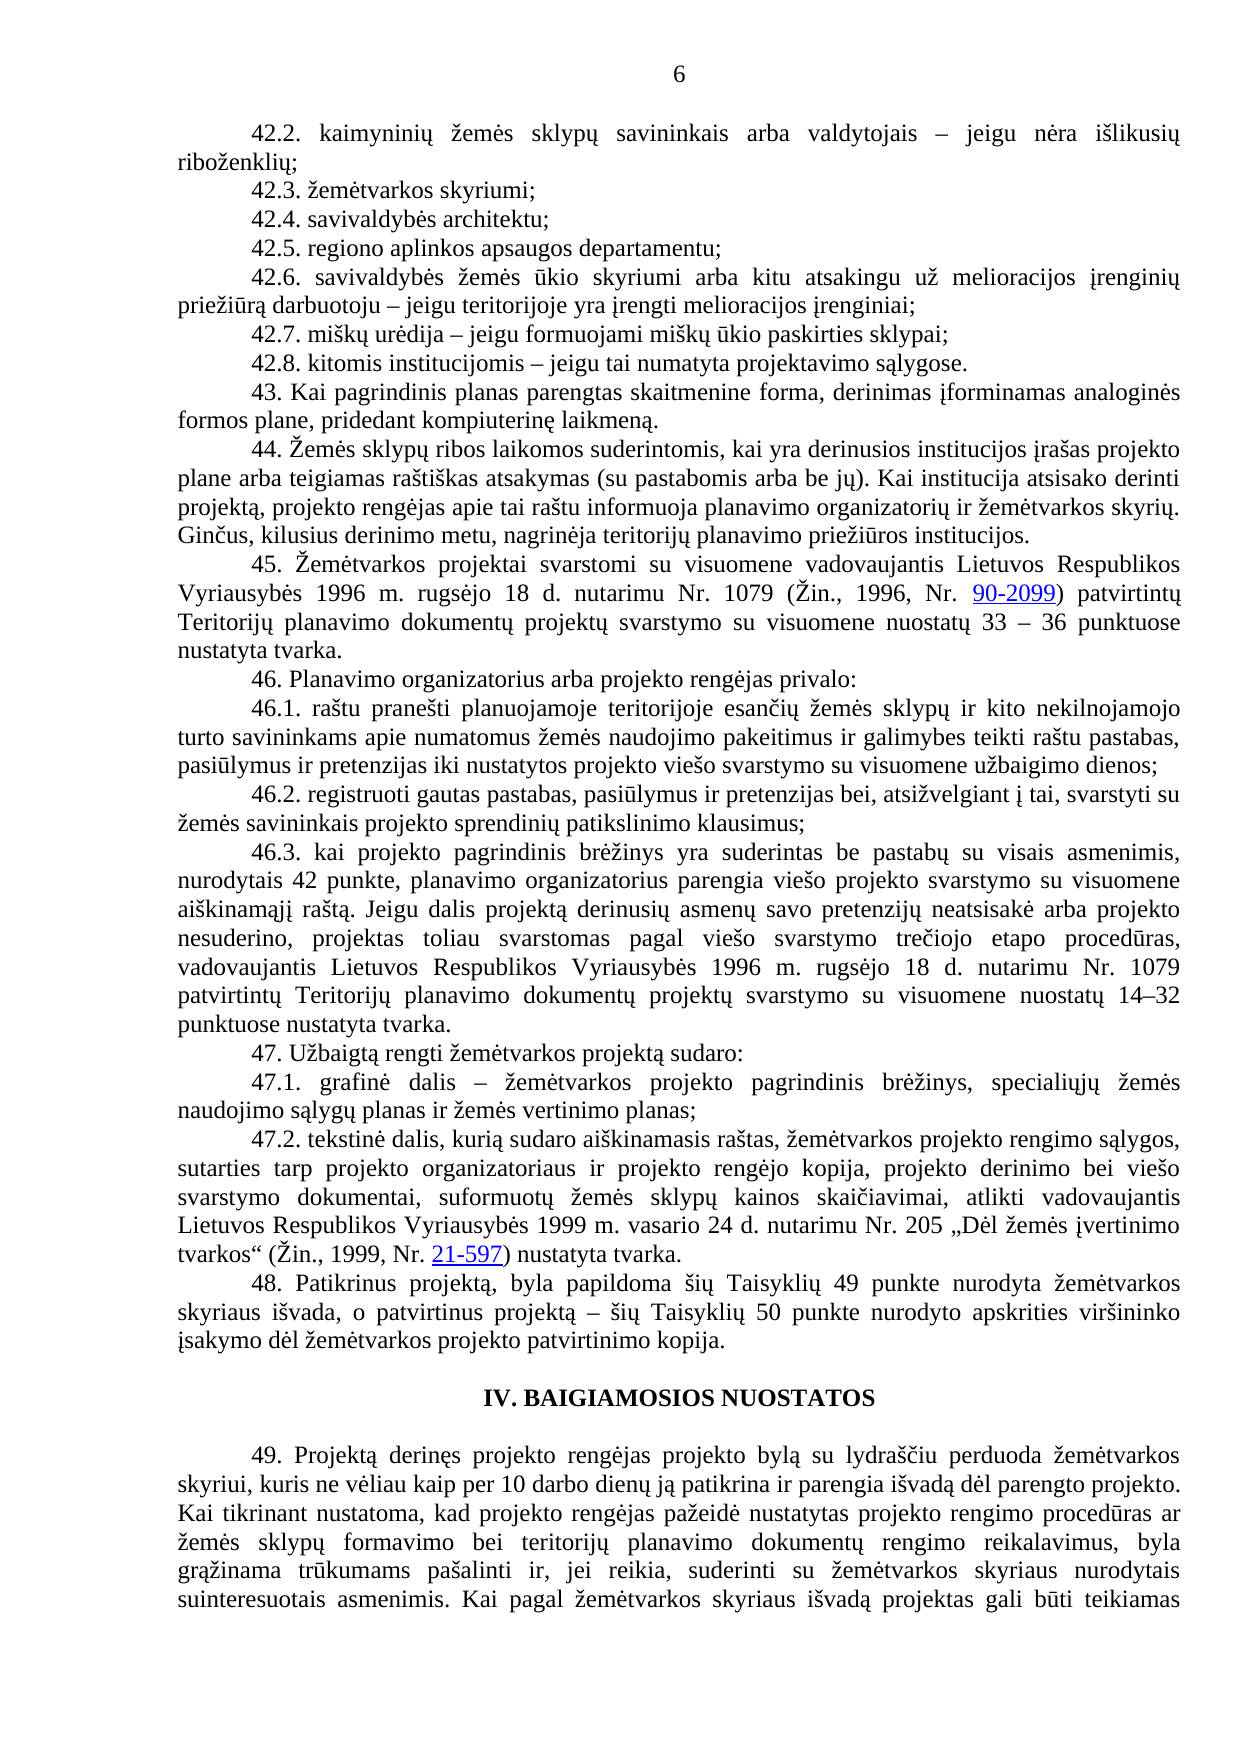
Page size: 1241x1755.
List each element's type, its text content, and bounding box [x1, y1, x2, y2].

text 46.2. registruoti gautas pastabas, pasiūlymus ir pretenzijas bei, atsižvelgiant į tai, svarstyti su žemės savininkais projekto sprendinių patikslinimo klausimus; [177, 779, 1181, 837]
text 42.3. žemėtvarkos skyriumi; [177, 176, 1181, 204]
text 46. Planavimo organizatorius arba projekto rengėjas privalo: [177, 664, 1181, 693]
text 47.1. grafinė dalis – žemėtvarkos projekto pagrindinis brėžinys, specialiųjų žemės naudojimo sąlygų planas ir žemės vertinimo planas; [177, 1067, 1181, 1124]
text 42.5. regiono aplinkos apsaugos departamentu; [177, 233, 1181, 262]
text 43. Kai pagrindinis planas parengtas skaitmenine forma, derinimas įforminamas analoginės formos plane, pridedant kompiuterinę laikmeną. [177, 377, 1181, 434]
text 46.1. raštu pranešti planuojamoje teritorijoje esančių žemės sklypų ir kito nekilnojamojo turto savininkams apie numatomus žemės naudojimo pakeitimus ir galimybes teikti raštu pastabas, pasiūlymus ir pretenzijas iki nustatytos projekto viešo svarstymo su visuomene užbaigimo dienos; [177, 693, 1181, 779]
text 49. Projektą derinęs projekto rengėjas projekto bylą su lydraščiu perduoda žemėtvarkos skyriui, kuris ne vėliau kaip per 10 darbo dienų ją patikrina ir parengia išvadą dėl parengto projekto. Kai tikrinant nustatoma, kad projekto rengėjas pažeidė nustatytas projekto rengimo procedūras ar žemės sklypų formavimo bei teritorijų planavimo dokumentų rengimo reikalavimus, byla grąžinama trūkumams pašalinti ir, jei reikia, suderinti su žemėtvarkos skyriaus nurodytais suinteresuotais asmenimis. Kai pagal žemėtvarkos skyriaus išvadą projektas gali būti teikiamas [177, 1441, 1181, 1613]
text 47. Užbaigtą rengti žemėtvarkos projektą sudaro: [177, 1038, 1181, 1067]
text 42.4. savivaldybės architektu; [177, 204, 1181, 233]
text 48. Patikrinus projektą, byla papildoma šių Taisyklių 49 punkte nurodyta žemėtvarkos skyriaus išvada, o patvirtinus projektą – šių Taisyklių 50 punkte nurodyto apskrities viršininko įsakymo dėl žemėtvarkos projekto patvirtinimo kopija. [177, 1268, 1181, 1354]
text 42.6. savivaldybės žemės ūkio skyriumi arba kitu atsakingu už melioracijos įrenginių priežiūrą darbuotoju – jeigu teritorijoje yra įrengti melioracijos įrenginiai; [177, 262, 1181, 319]
text 47.2. tekstinė dalis, kurią sudaro aiškinamasis raštas, žemėtvarkos projekto rengimo sąlygos, sutarties tarp projekto organizatoriaus ir projekto rengėjo kopija, projekto derinimo bei viešo svarstymo dokumentai, suformuotų žemės sklypų kainos skaičiavimai, atlikti vadovaujantis Lietuvos Respublikos Vyriausybės 1999 m. vasario 24 d. nutarimu Nr. 205 „Dėl žemės įvertinimo tvarkos“ (Žin., 1999, Nr. 21-597) nustatyta tvarka. [177, 1124, 1181, 1268]
text 45. Žemėtvarkos projektai svarstomi su visuomene vadovaujantis Lietuvos Respublikos Vyriausybės 1996 m. rugsėjo 18 d. nutarimu Nr. 1079 (Žin., 1996, Nr. 90-2099) patvirtintų Teritorijų planavimo dokumentų projektų svarstymo su visuomene nuostatų 33 – 36 punktuose nustatyta tvarka. [177, 549, 1181, 664]
text IV. BAIGIAMOSIOS NUOSTATOS [177, 1383, 1181, 1412]
text 44. Žemės sklypų ribos laikomos suderintomis, kai yra derinusios institucijos įrašas projekto plane arba teigiamas raštiškas atsakymas (su pastabomis arba be jų). Kai institucija atsisako derinti projektą, projekto rengėjas apie tai raštu informuoja planavimo organizatorių ir žemėtvarkos skyrių. Ginčus, kilusius derinimo metu, nagrinėja teritorijų planavimo priežiūros institucijos. [177, 434, 1181, 549]
text 42.8. kitomis institucijomis – jeigu tai numatyta projektavimo sąlygose. [177, 348, 1181, 377]
text 42.7. miškų urėdija – jeigu formuojami miškų ūkio paskirties sklypai; [177, 319, 1181, 348]
text 46.3. kai projekto pagrindinis brėžinys yra suderintas be pastabų su visais asmenimis, nurodytais 42 punkte, planavimo organizatorius parengia viešo projekto svarstymo su visuomene aiškinamąjį raštą. Jeigu dalis projektą derinusių asmenų savo pretenzijų neatsisakė arba projekto nesuderino, projektas toliau svarstomas pagal viešo svarstymo trečiojo etapo procedūras, vadovaujantis Lietuvos Respublikos Vyriausybės 1996 m. rugsėjo 18 d. nutarimu Nr. 1079 patvirtintų Teritorijų planavimo dokumentų projektų svarstymo su visuomene nuostatų 14–32 punktuose nustatyta tvarka. [177, 837, 1181, 1038]
text 42.2. kaimyninių žemės sklypų savininkais arba valdytojais – jeigu nėra išlikusių riboženklių; [177, 118, 1181, 176]
